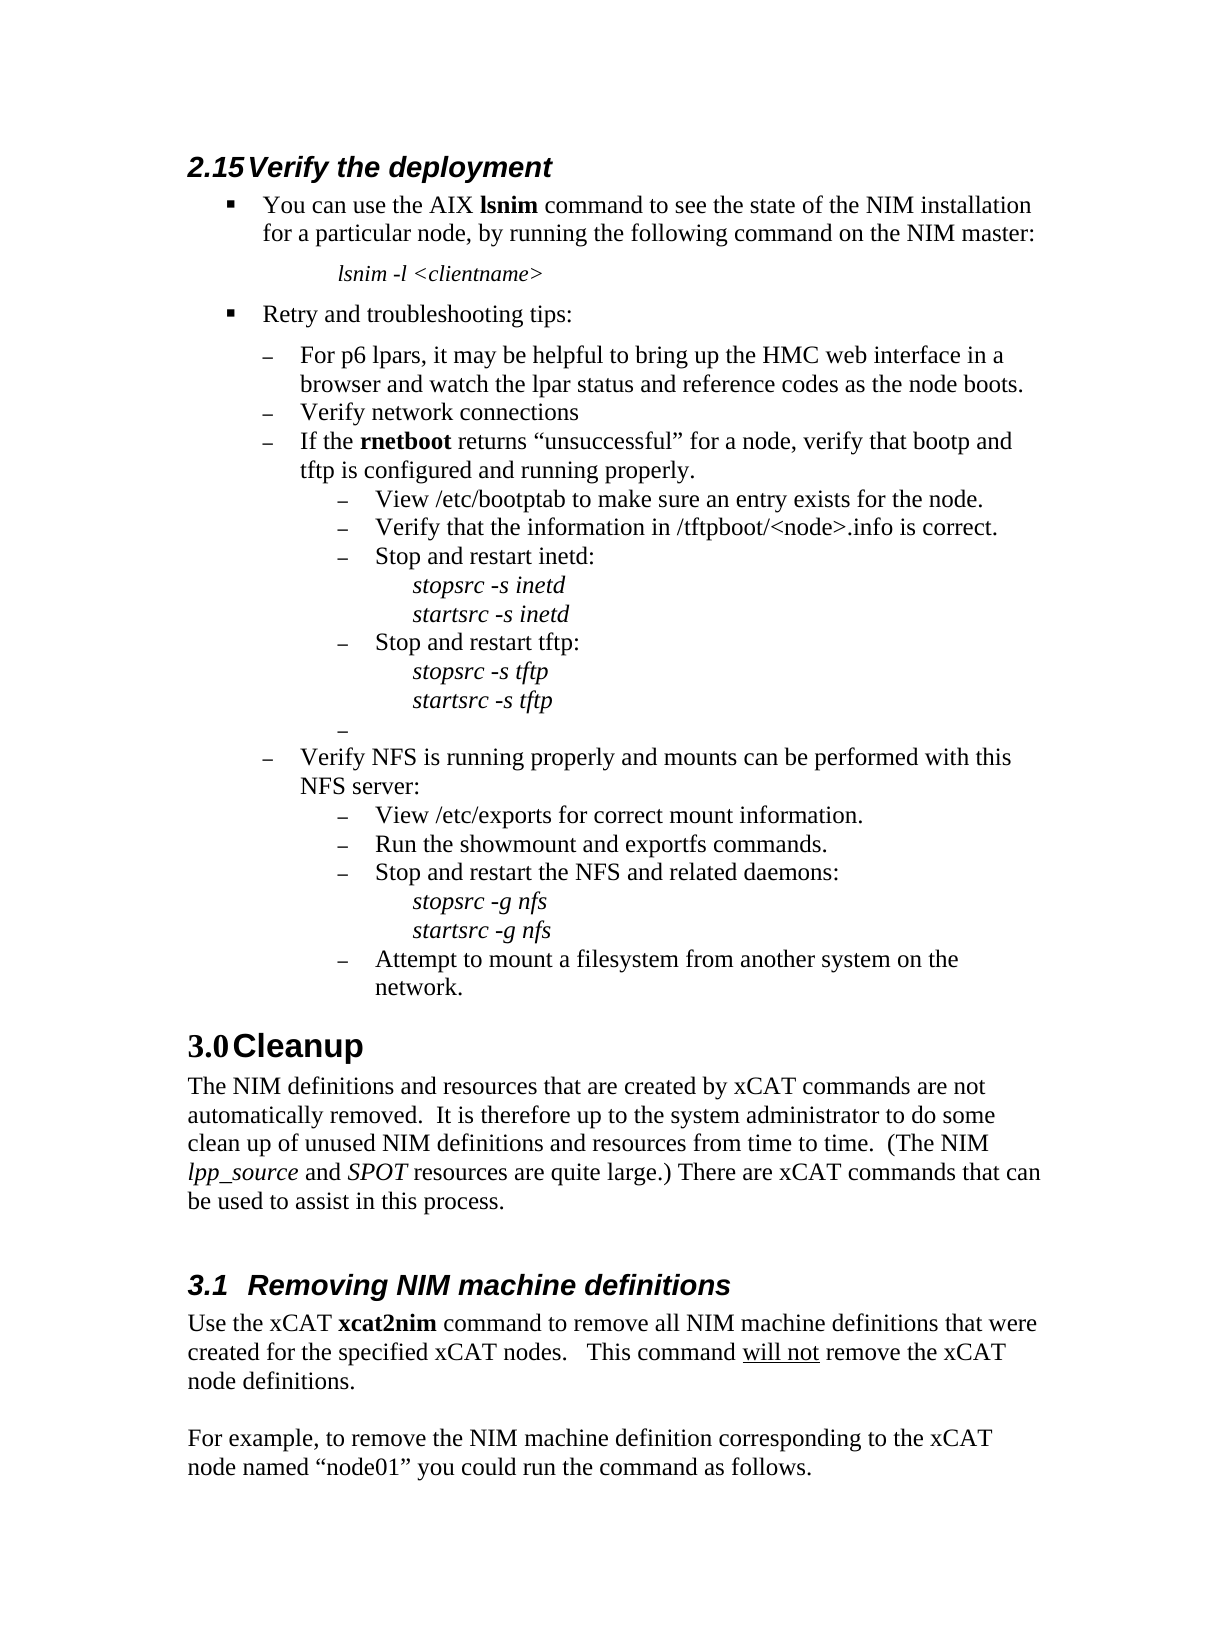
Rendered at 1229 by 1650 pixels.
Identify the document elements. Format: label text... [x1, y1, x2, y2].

list Verify NFS is running properly and mounts can be performed with this NFS server: [262, 742, 1041, 800]
subtitle Cleanup [187, 1026, 1041, 1065]
list View /etc/bootptab to make sure an entry exists for the node. [337, 484, 1041, 512]
text For example, to remove the NIM machine definition corresponding to the xCAT node named “node01” you could run the command as follows. [187, 1423, 1041, 1481]
list If the rnetboot returns “unsuccessful” for a node, verify that bootp and tftp is configured and running properly. [262, 426, 1041, 484]
list startsrc -s inetd [412, 599, 1041, 627]
list stopsrc -s tftp [412, 656, 1041, 685]
list stopsrc -g nfs [412, 886, 1041, 915]
list lsnim -l <clientname> [300, 260, 1041, 286]
list Stop and restart the NFS and related daemons: [337, 857, 1041, 886]
list Verify that the information in /tftpboot/<node>.info is correct. [337, 512, 1041, 541]
list Retry and troubleshooting tips: [225, 299, 1041, 327]
list Stop and restart inetd: [337, 541, 1041, 570]
list startsrc -g nfs [412, 915, 1041, 944]
list View /etc/exports for correct mount information. [337, 800, 1041, 829]
list You can use the AIX lsnim command to see the state of the NIM installation for a particular node, by running the following command on the NIM master: [225, 190, 1041, 247]
list Attempt to mount a filesystem from another system on the network. [337, 944, 1041, 1001]
list stopsrc -s inetd [412, 570, 1041, 599]
text The NIM definitions and resources that are created by xCAT commands are not automatically removed. It is therefore up to the system administrator to do some clean up of unused NIM definitions and resources from time to time. (The NIM lpp_source and SPOT resources are quite large.) There are xCAT commands that can be used to assist in this process. [187, 1071, 1041, 1215]
list Run the showmount and exportfs commands. [337, 829, 1041, 857]
text Use the xCAT xcat2nim command to remove all NIM machine definitions that were created for the specified xCAT nodes. This command will not remove the xCAT node definitions. [187, 1308, 1041, 1394]
list For p6 lpars, it may be helpful to bring up the HMC web interface in a browser and watch the lpar status and reference codes as the node boots. [262, 340, 1041, 397]
subtitle Verify the deployment [187, 150, 1041, 183]
subtitle Removing NIM machine definitions [187, 1268, 1041, 1302]
list startsrc -s tftp [412, 685, 1041, 714]
list Verify network connections [262, 397, 1041, 426]
list Stop and restart tftp: [337, 627, 1041, 656]
